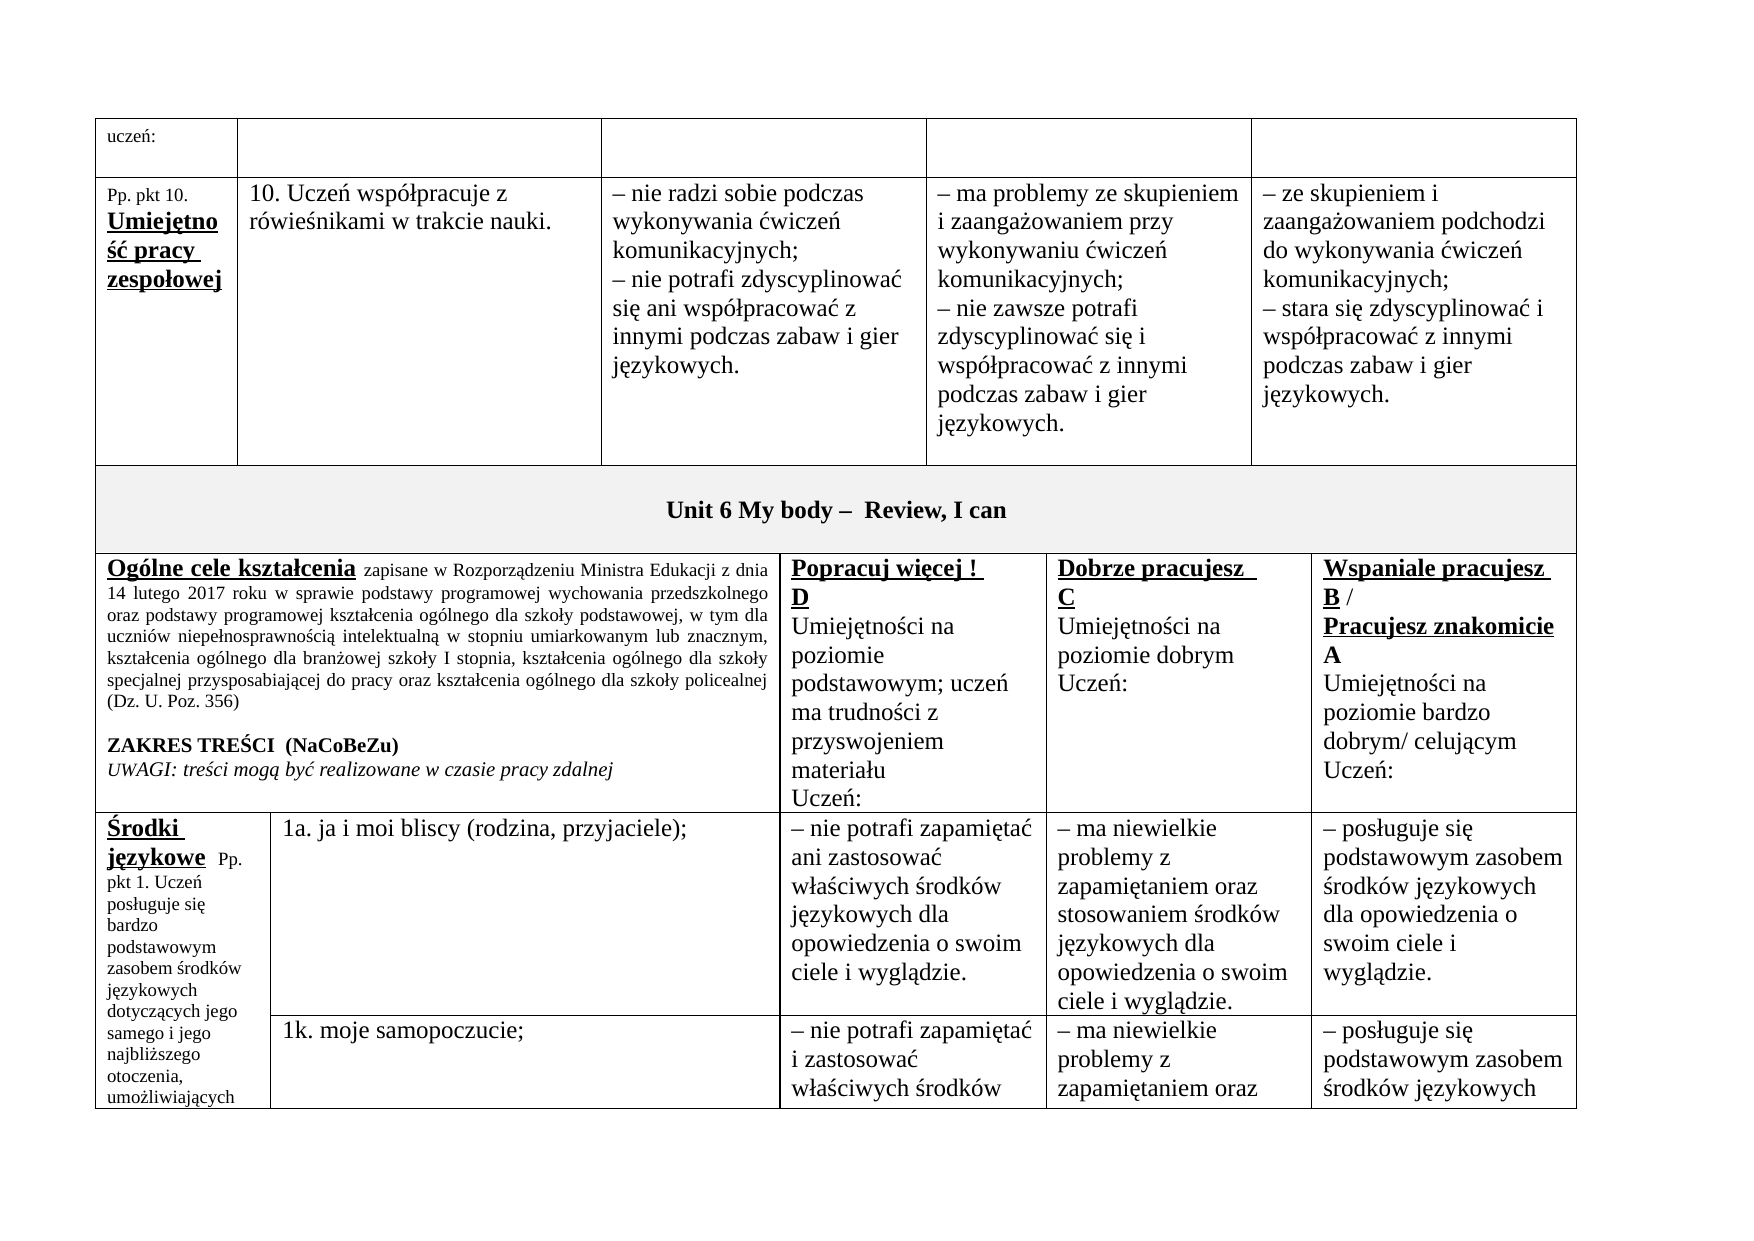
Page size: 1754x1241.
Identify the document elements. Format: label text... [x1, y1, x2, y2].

table_cell 1a. ja i moi bliscy (rodzina, przyjaciele); [271, 813, 779, 1014]
table_cell – posługuje się podstawowym zasobem środków językowych dla opowiedzenia o swoim ciele i wyglądzie. [1312, 813, 1576, 1014]
table_cell – nie potrafi zapamiętać ani zastosować właściwych środków językowych dla opowiedzenia o swoim ciele i wyglądzie. [781, 813, 1046, 1014]
table_cell 1k. moje samopoczucie; [271, 1016, 779, 1108]
table_cell – nie radzi sobie podczas wykonywania ćwiczeń komunikacyjnych; – nie potrafi zdyscyplinować się ani współpracować z innymi podczas zabaw i gier językowych. [602, 178, 926, 465]
table_cell [1252, 119, 1576, 177]
table_cell 10. Uczeń współpracuje z rówieśnikami w trakcie nauki. [238, 178, 601, 465]
table_cell – ma niewielkie problemy z zapamiętaniem oraz stosowaniem środków językowych dla opowiedzenia o swoim ciele i wyglądzie. [1047, 813, 1311, 1014]
table_cell uczeń: [96, 119, 237, 177]
table_cell Ogólne cele kształcenia zapisane w Rozporządzeniu Ministra Edukacji z dnia 14 lutego 2017 roku w sprawie podstawy programowej wychowania przedszkolnego oraz podstawy programowej kształcenia ogólnego dla szkoły podstawowej, w tym dla uczniów niepełnosprawnością intelektualną w stopniu umiarkowanym lub znacznym, kształcenia ogólnego dla branżowej szkoły I stopnia, kształcenia ogólnego dla szkoły specjalnej przysposabiającej do pracy oraz kształcenia ogólnego dla szkoły policealnej (Dz. U. Poz. 356) ZAKRES TREŚCI (NaCoBeZu) UWAGI: treści mogą być realizowane w czasie pracy zdalnej [96, 554, 779, 812]
table_cell Środki językowe Pp. pkt 1. Uczeń posługuje się bardzo podstawowym zasobem środków językowych dotyczących jego samego i jego najbliższego otoczenia, umożliwiających [96, 813, 270, 1108]
table_cell Unit 6 My body – Review, I can [96, 466, 1576, 552]
table_cell Dobrze pracujesz C Umiejętności na poziomie dobrym Uczeń: [1047, 554, 1311, 812]
table_cell Popracuj więcej ! D Umiejętności na poziomie podstawowym; uczeń ma trudności z przyswojeniem materiału Uczeń: [781, 554, 1046, 812]
table_cell – ze skupieniem i zaangażowaniem podchodzi do wykonywania ćwiczeń komunikacyjnych; – stara się zdyscyplinować i współpracować z innymi podczas zabaw i gier językowych. [1252, 178, 1576, 465]
table_cell Wspaniale pracujesz B / Pracujesz znakomicie A Umiejętności na poziomie bardzo dobrym/ celującym Uczeń: [1312, 554, 1576, 812]
table_cell [238, 119, 601, 177]
table_cell – ma problemy ze skupieniem i zaangażowaniem przy wykonywaniu ćwiczeń komunikacyjnych; – nie zawsze potrafi zdyscyplinować się i współpracować z innymi podczas zabaw i gier językowych. [927, 178, 1251, 465]
table_cell – posługuje się podstawowym zasobem środków językowych [1312, 1016, 1576, 1108]
table_cell – nie potrafi zapamiętać i zastosować właściwych środków [781, 1016, 1046, 1108]
table_cell Pp. pkt 10. Umiejętność pracy zespołowej [96, 178, 237, 465]
table_cell [927, 119, 1251, 177]
table_cell – ma niewielkie problemy z zapamiętaniem oraz [1047, 1016, 1311, 1108]
table_cell [602, 119, 926, 177]
